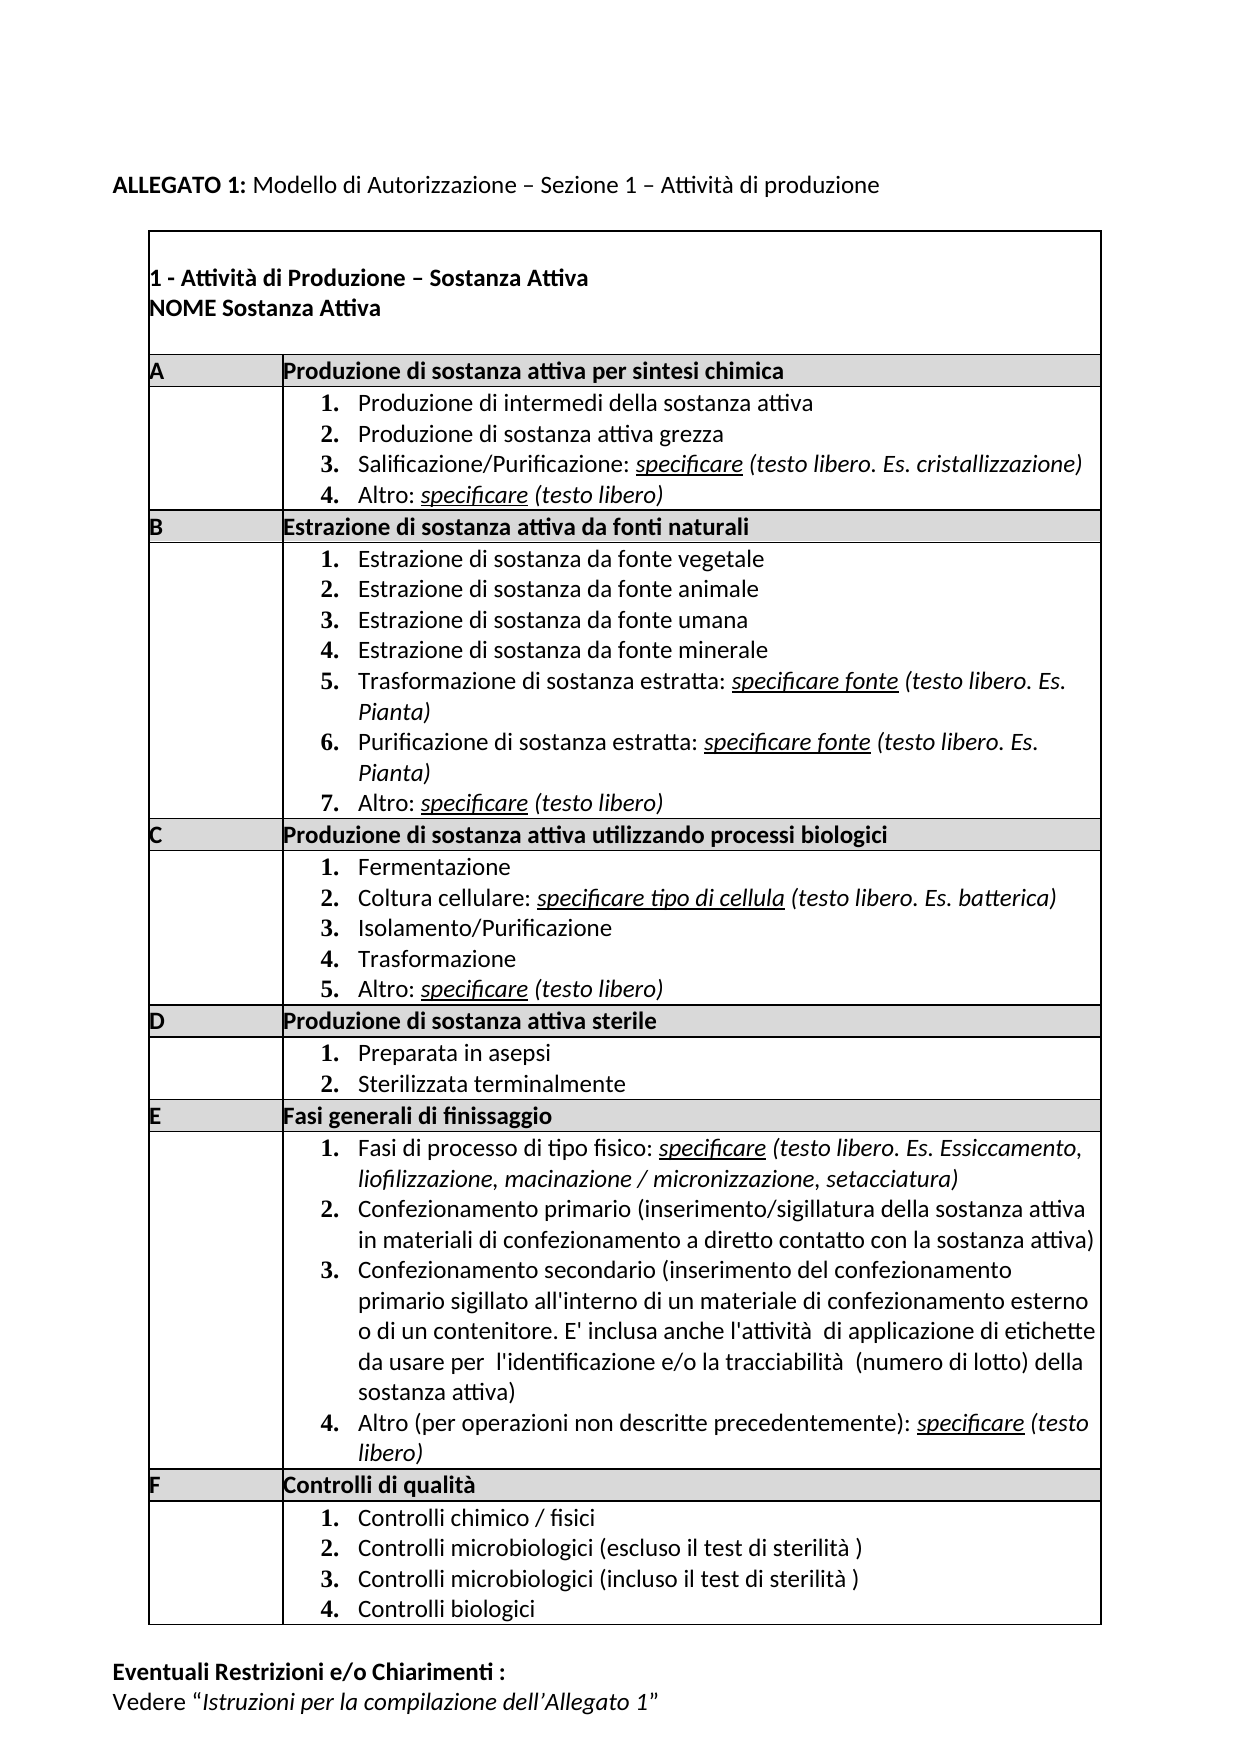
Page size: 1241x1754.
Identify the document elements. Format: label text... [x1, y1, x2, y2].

table_cell [150, 543, 282, 573]
table_cell [150, 665, 282, 726]
table_cell Estrazione di sostanza da fonte umana [284, 604, 1100, 634]
table_cell Produzione di sostanza attiva grezza [284, 418, 1100, 448]
table_cell [149, 1625, 1101, 1656]
table_cell Controlli microbiologici (escluso il test di sterilità ) [284, 1532, 1100, 1563]
table_cell Confezionamento primario (inserimento/sigillatura della sostanza attiva in materiali di confezionamento a diretto contatto con la sostanza attiva) [284, 1193, 1100, 1254]
table_cell [150, 448, 282, 479]
table_cell [150, 1254, 282, 1407]
table_cell [150, 1502, 282, 1532]
table_cell Estrazione di sostanza da fonte vegetale [284, 543, 1100, 573]
table_cell [150, 1193, 282, 1254]
table_cell Produzione di sostanza attiva per sintesi chimica [284, 355, 1100, 386]
table_cell [150, 851, 282, 882]
table_cell Produzione di sostanza attiva sterile [284, 1006, 1100, 1036]
table_cell [150, 479, 282, 509]
table_cell [150, 387, 282, 418]
table_cell F [150, 1470, 282, 1500]
table_cell [150, 418, 282, 448]
table_cell Coltura cellulare: specificare tipo di cellula (testo libero. Es. batterica) [284, 882, 1100, 912]
table_cell [150, 943, 282, 973]
table_cell Fasi di processo di tipo fisico: specificare (testo libero. Es. Essiccamento, liofilizzazione, macinazione / micronizzazione, setacciatura) [284, 1132, 1100, 1193]
table_cell [150, 1132, 282, 1193]
table_cell Estrazione di sostanza da fonte animale [284, 574, 1100, 604]
table_cell Purificazione di sostanza estratta: specificare fonte (testo libero. Es. Pianta) [284, 726, 1100, 787]
table_cell Estrazione di sostanza da fonte minerale [284, 635, 1100, 665]
table_cell [150, 1532, 282, 1563]
table_cell Produzione di intermedi della sostanza attiva [284, 387, 1100, 418]
table_cell Trasformazione di sostanza estratta: specificare fonte (testo libero. Es. Pianta) [284, 665, 1100, 726]
table_cell Isolamento/Purificazione [284, 913, 1100, 943]
table_cell [150, 1563, 282, 1593]
table_cell B [150, 511, 282, 541]
table_cell [150, 726, 282, 787]
table_cell C [150, 819, 282, 850]
table_cell Sterilizzata terminalmente [284, 1068, 1100, 1099]
table_cell [150, 974, 282, 1004]
table_cell [150, 913, 282, 943]
table_cell [150, 882, 282, 912]
table_cell Confezionamento secondario (inserimento del confezionamento primario sigillato all'interno di un materiale di confezionamento esterno o di un contenitore. E' inclusa anche l'attività di applicazione di etichette da usare per l'identificazione e/o la tracciabilità (numero di lotto) della sostanza attiva) [284, 1254, 1100, 1407]
table_cell Altro: specificare (testo libero) [284, 787, 1100, 818]
table_header 1 - Attività di Produzione – Sostanza Attiva NOME Sostanza Attiva [150, 232, 1100, 354]
table_cell [150, 574, 282, 604]
table_cell [150, 604, 282, 634]
table_cell Salificazione/Purificazione: specificare (testo libero. Es. cristallizzazione) [284, 448, 1100, 479]
table_cell Preparata in asepsi [284, 1038, 1100, 1068]
text Eventuali Restrizioni e/o Chiarimenti : [112, 1656, 1137, 1686]
table_cell Produzione di sostanza attiva utilizzando processi biologici [284, 819, 1100, 850]
table_cell Trasformazione [284, 943, 1100, 973]
table_cell Controlli di qualità [284, 1470, 1100, 1500]
table_cell Controlli biologici [284, 1593, 1100, 1624]
table_cell Controlli chimico / fisici [284, 1502, 1100, 1532]
table_cell Fermentazione [284, 851, 1100, 882]
text ALLEGATO 1: Modello di Autorizzazione – Sezione 1 – Attività di produzione [112, 169, 1137, 199]
table_cell [150, 1593, 282, 1624]
table_cell [150, 1407, 282, 1468]
table_cell [150, 635, 282, 665]
table_cell Estrazione di sostanza attiva da fonti naturali [284, 511, 1100, 541]
table_cell Fasi generali di finissaggio [284, 1100, 1100, 1131]
table_cell Controlli microbiologici (incluso il test di sterilità ) [284, 1563, 1100, 1593]
table_cell A [150, 355, 282, 386]
table_cell Altro: specificare (testo libero) [284, 479, 1100, 509]
table_cell D [150, 1006, 282, 1036]
table_cell [150, 787, 282, 818]
table_cell Altro: specificare (testo libero) [284, 974, 1100, 1004]
table_cell E [150, 1100, 282, 1131]
table_cell [150, 1038, 282, 1068]
table_cell [150, 1068, 282, 1099]
table_cell Altro (per operazioni non descritte precedentemente): specificare (testo libero) [284, 1407, 1100, 1468]
text Vedere “Istruzioni per la compilazione dell’Allegato 1” [112, 1686, 1137, 1717]
